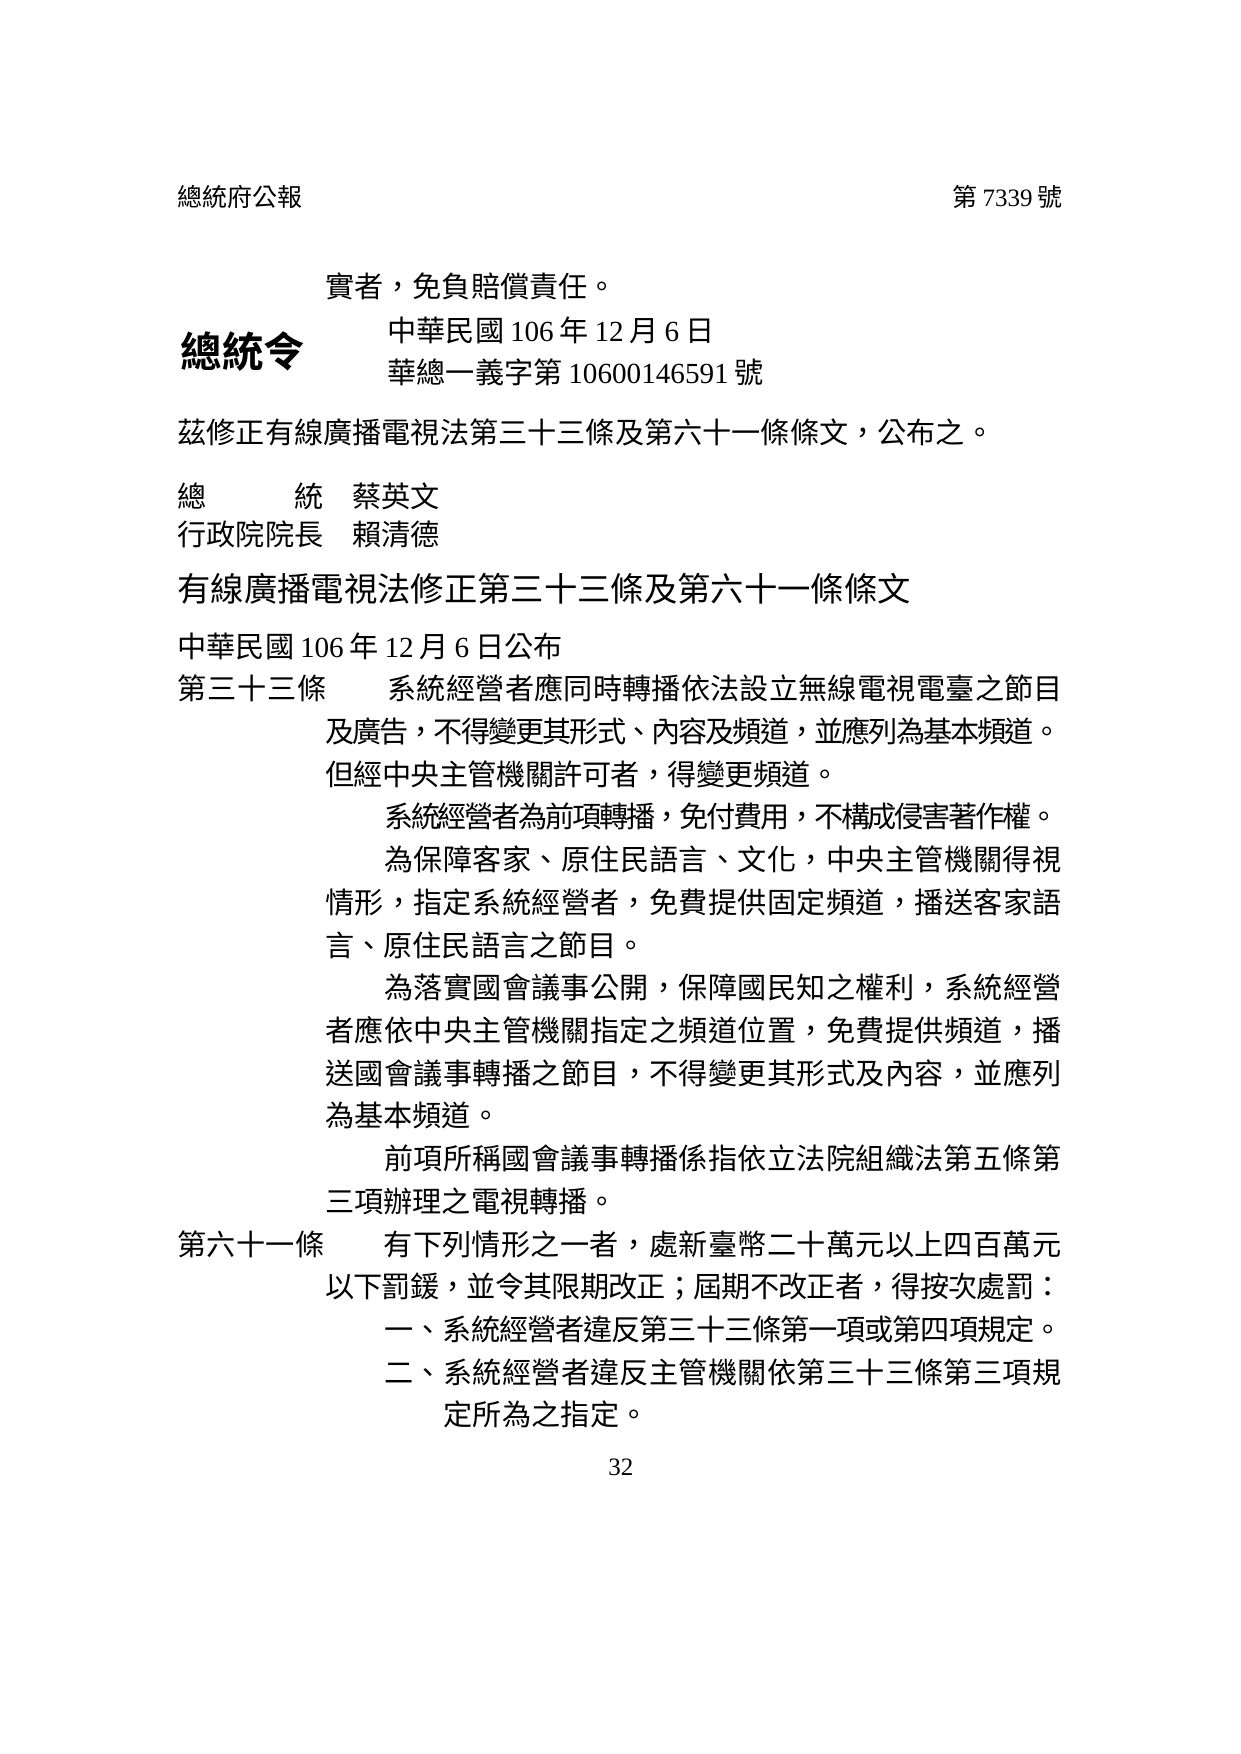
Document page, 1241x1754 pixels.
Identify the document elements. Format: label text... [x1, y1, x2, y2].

text 為落實國會議事公開，保障國民知之權利，系統經營者應依中央主管機關指定之頻道位置，免費提供頻道，播送國會議事轉播之節目，不得變更其形式及內容，並應列為基本頻道。 [325, 964, 1064, 1135]
text 第六十一條 有下列情形之一者，處新臺幣二十萬元以上四百萬元以下罰鍰，並令其限期改正；屆期不改正者，得按次處罰： [177, 1221, 1064, 1306]
text 有線廣播電視法修正第三十三條及第六十一條條文 [177, 565, 1064, 611]
text 為保障客家、原住民語言、文化，中央主管機關得視情形，指定系統經營者，免費提供固定頻道，播送客家語言、原住民語言之節目。 [325, 836, 1064, 964]
table_header 中華民國106年12月6日 華總一義字第10600146591號 [384, 305, 880, 394]
text 行政院院長 賴清德 [177, 515, 1064, 552]
text 系統經營者為前項轉播，免付費用，不構成侵害著作權。 [325, 794, 1064, 836]
text 一、系統經營者違反第三十三條第一項或第四項規定。 [384, 1306, 1064, 1349]
text 實者，免負賠償責任。 [325, 266, 1064, 305]
text 二、系統經營者違反主管機關依第三十三條第三項規定所為之指定。 [384, 1349, 1064, 1434]
text 總 統 蔡英文 [177, 477, 1064, 515]
text 中華民國106年12月6日公布 [177, 623, 1064, 666]
table_header 總統令 [177, 305, 384, 394]
text 前項所稱國會議事轉播係指依立法院組織法第五條第三項辦理之電視轉播。 [325, 1135, 1064, 1221]
text 第三十三條 系統經營者應同時轉播依法設立無線電視電臺之節目及廣告，不得變更其形式、內容及頻道，並應列為基本頻道。但經中央主管機關許可者，得變更頻道。 [177, 666, 1064, 794]
text 茲修正有線廣播電視法第三十三條及第六十一條條文，公布之。 [177, 407, 1064, 452]
